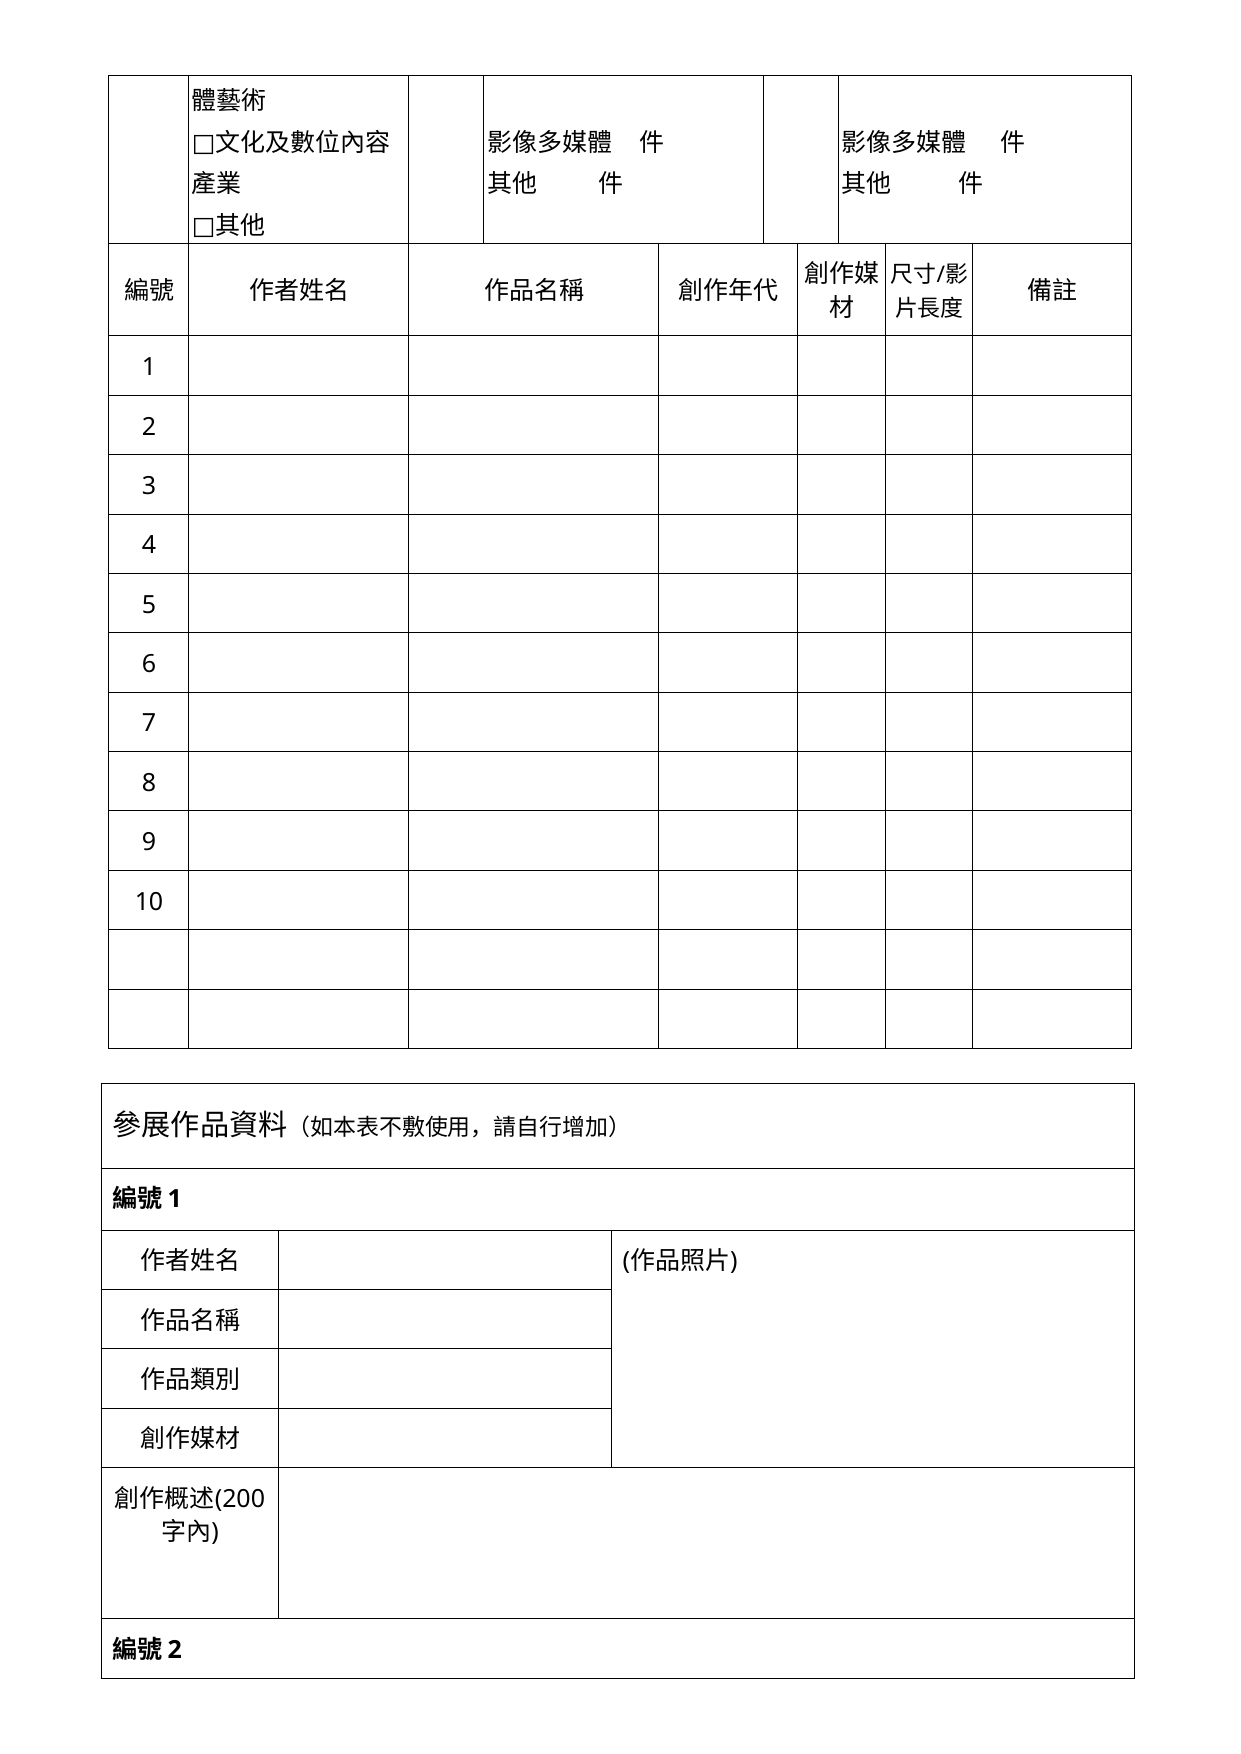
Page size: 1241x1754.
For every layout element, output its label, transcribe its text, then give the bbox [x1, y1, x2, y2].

table_cell 體藝術 □文化及數位內容產業 □其他 [189, 76, 408, 243]
table_cell 尺寸/影片長度 [886, 244, 972, 335]
table_cell [973, 574, 1131, 632]
table_cell [409, 515, 658, 573]
table_cell 9 [109, 811, 188, 870]
table_cell 作者姓名 [102, 1231, 278, 1289]
table_cell [409, 633, 658, 692]
table_cell [409, 871, 658, 929]
table_cell 作者姓名 [189, 244, 408, 335]
table_cell [659, 574, 797, 632]
table_cell [409, 336, 658, 395]
table_cell [189, 811, 408, 870]
table_cell [409, 990, 658, 1048]
table_cell [798, 990, 885, 1048]
table_cell 創作概述(200字內) [102, 1468, 278, 1618]
table_cell [798, 396, 885, 454]
table_cell [189, 990, 408, 1048]
table_cell [109, 930, 188, 988]
table_cell 5 [109, 574, 188, 632]
table_cell 4 [109, 515, 188, 573]
table_cell [409, 930, 658, 988]
table_cell [973, 396, 1131, 454]
table_cell [659, 515, 797, 573]
table_cell [886, 752, 972, 810]
table_header 參展作品資料（如本表不敷使用，請自行增加） [102, 1084, 1134, 1167]
table_cell [798, 752, 885, 810]
table_cell [798, 336, 885, 395]
table_cell [659, 871, 797, 929]
table_cell [886, 336, 972, 395]
table_cell 創作媒材 [798, 244, 885, 335]
table_cell [798, 574, 885, 632]
table_cell [886, 930, 972, 988]
table_cell [409, 76, 483, 243]
table_cell [189, 396, 408, 454]
table_cell [279, 1290, 611, 1348]
table_cell [409, 811, 658, 870]
table_cell [798, 515, 885, 573]
table_cell [659, 811, 797, 870]
table_cell [409, 574, 658, 632]
table_cell [886, 633, 972, 692]
table_cell [279, 1349, 611, 1408]
table_cell [886, 574, 972, 632]
table_cell [886, 396, 972, 454]
table_cell [659, 396, 797, 454]
table_cell 1 [109, 336, 188, 395]
table_cell [886, 990, 972, 1048]
table_cell [659, 693, 797, 751]
table_cell 備註 [973, 244, 1131, 335]
table_cell [973, 871, 1131, 929]
table_cell [798, 930, 885, 988]
table_cell [973, 693, 1131, 751]
table_cell 作品類別 [102, 1349, 278, 1408]
table_cell [659, 990, 797, 1048]
table_cell [189, 574, 408, 632]
table_cell [409, 752, 658, 810]
table_cell [109, 76, 188, 243]
table_cell [659, 930, 797, 988]
table_cell [189, 336, 408, 395]
table_cell [886, 811, 972, 870]
table_cell [279, 1409, 611, 1467]
table_cell [109, 990, 188, 1048]
table_cell 8 [109, 752, 188, 810]
table_cell [764, 76, 838, 243]
table_cell [189, 515, 408, 573]
table_cell [973, 633, 1131, 692]
table_cell [886, 871, 972, 929]
table_cell [279, 1468, 1134, 1618]
table_cell 作品名稱 [409, 244, 658, 335]
table_cell [409, 693, 658, 751]
table_cell [189, 871, 408, 929]
table_cell [659, 633, 797, 692]
table_cell (作品照片) [612, 1231, 1134, 1467]
table_cell [798, 633, 885, 692]
table_cell [886, 515, 972, 573]
table_cell 7 [109, 693, 188, 751]
table_cell [973, 515, 1131, 573]
table_cell [973, 752, 1131, 810]
table_cell [973, 930, 1131, 988]
table_cell 編號1 [102, 1169, 1134, 1229]
table_cell 創作年代 [659, 244, 797, 335]
table_cell 3 [109, 455, 188, 513]
table_cell [409, 396, 658, 454]
table_cell [279, 1231, 611, 1289]
table_cell [973, 336, 1131, 395]
table_cell [973, 811, 1131, 870]
table_cell [973, 990, 1131, 1048]
table_cell 編號2 [102, 1619, 1134, 1677]
table_cell [973, 455, 1131, 513]
table_cell [189, 455, 408, 513]
table_cell [189, 752, 408, 810]
table_cell [798, 455, 885, 513]
table_cell 編號 [109, 244, 188, 335]
table_cell [798, 871, 885, 929]
table_cell [798, 811, 885, 870]
table_cell 6 [109, 633, 188, 692]
table_cell [886, 693, 972, 751]
table_cell 2 [109, 396, 188, 454]
table_cell [659, 455, 797, 513]
table_cell [886, 455, 972, 513]
table_cell 作品名稱 [102, 1290, 278, 1348]
table_cell [189, 930, 408, 988]
table_cell 創作媒材 [102, 1409, 278, 1467]
table_cell [659, 752, 797, 810]
table_cell [189, 633, 408, 692]
table_cell [409, 455, 658, 513]
table_cell [189, 693, 408, 751]
table_cell 10 [109, 871, 188, 929]
table_cell [659, 336, 797, 395]
table_cell 影像多媒體 件 其他 件 [484, 76, 763, 243]
table_cell 影像多媒體 件 其他 件 [839, 76, 1131, 243]
table_cell [798, 693, 885, 751]
